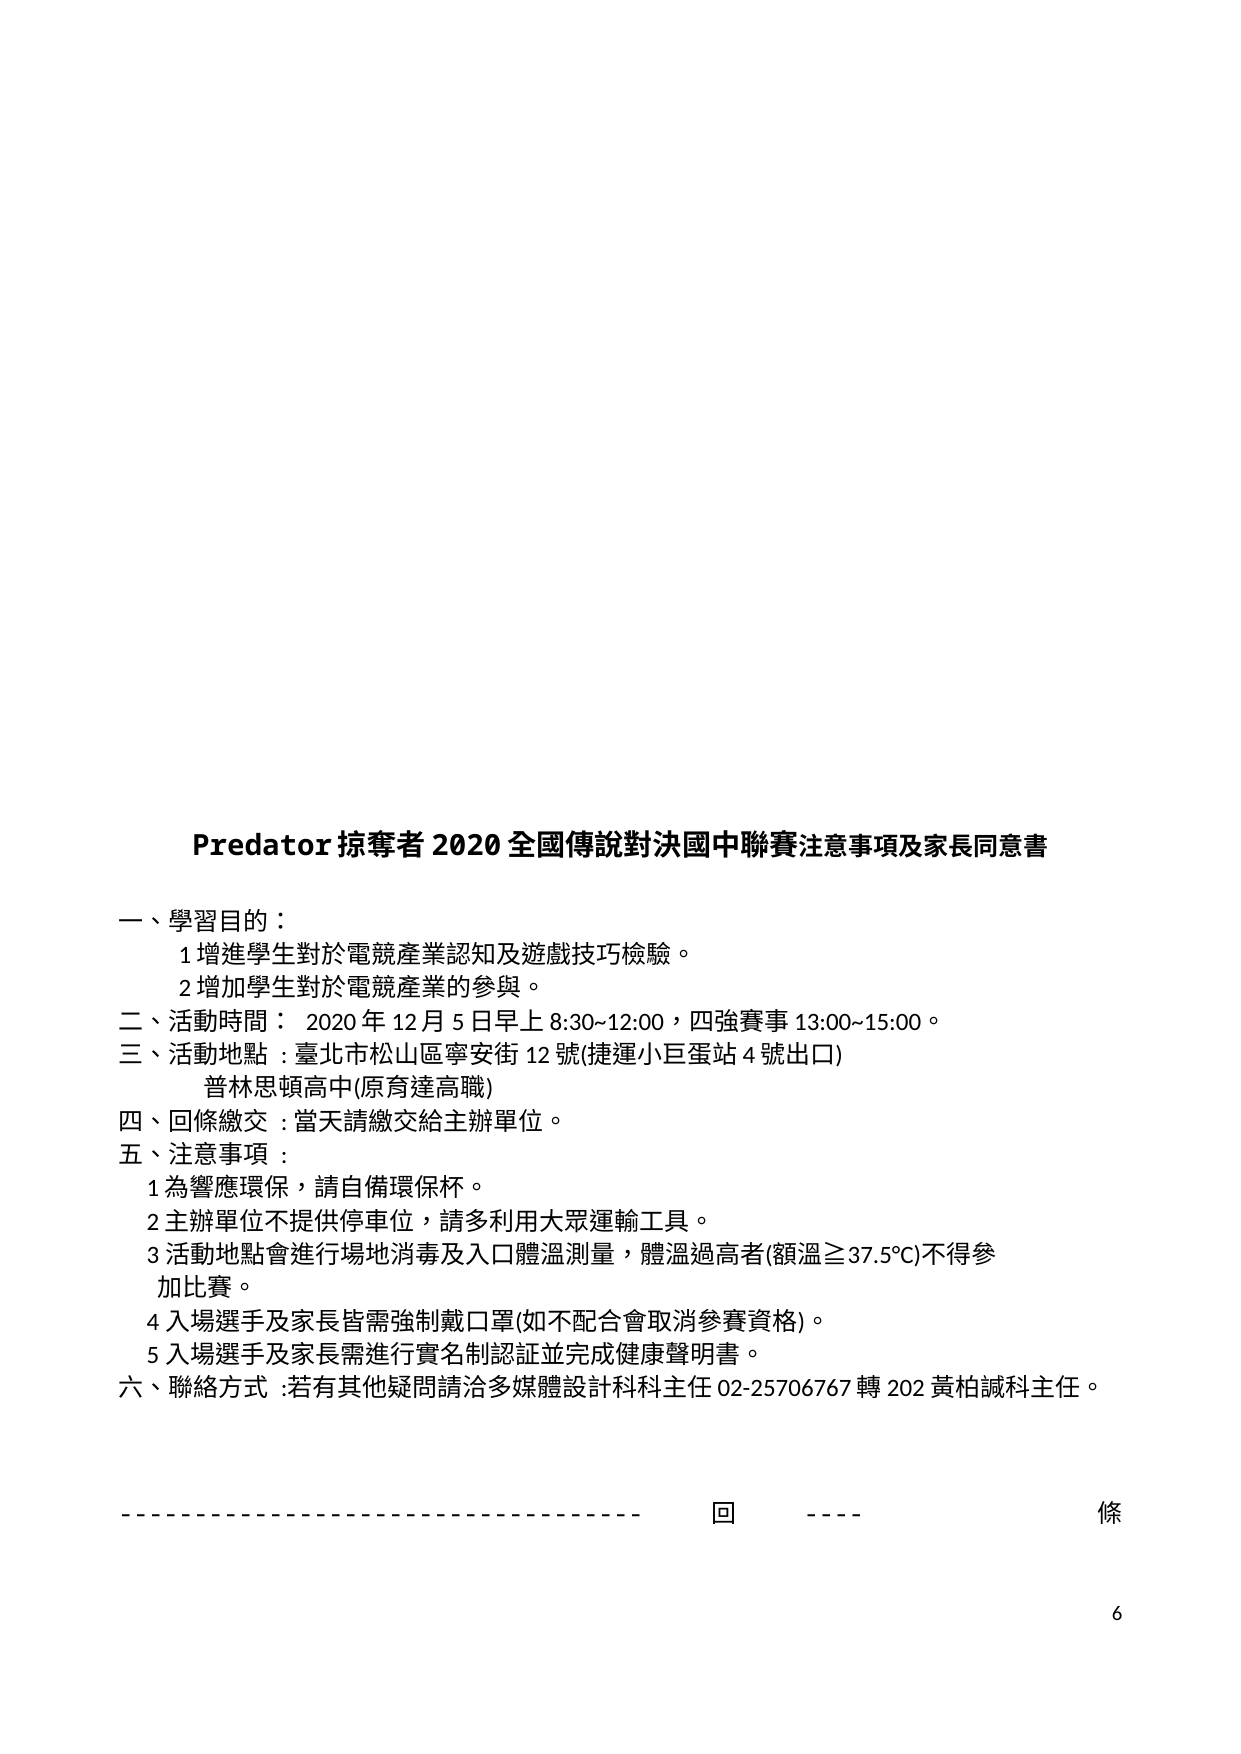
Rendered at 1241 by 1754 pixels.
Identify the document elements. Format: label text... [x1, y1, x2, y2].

text -----------------------------------回---- 條 -------------------------------- [118, 1470, 1122, 1533]
text 1增進學生對於電競產業認知及遊戲技巧檢驗。 [118, 937, 1122, 970]
text 2主辦單位不提供停車位，請多利用大眾運輸工具。 [118, 1203, 1122, 1237]
text 二、活動時間： 2020年12月5日早上8:30~12:00，四強賽事13:00~15:00。 [118, 1003, 1122, 1037]
text 2 增加學生對於電競產業的參與。 [118, 970, 1122, 1003]
text 3 活動地點會進行場地消毒及入口體溫測量，體溫過高者(額溫≧37.5°C)不得參 [118, 1237, 1122, 1270]
text 三、活動地點 : 臺北市松山區寧安街12號(捷運小巨蛋站4號出口) [118, 1037, 1122, 1070]
text 加比賽。 [118, 1270, 1122, 1303]
text 六、聯絡方式 :若有其他疑問請洽多媒體設計科科主任02-25706767轉202黃柏諴科主任。 [118, 1370, 1122, 1403]
text 一、學習目的： [118, 903, 1122, 937]
text 五、注意事項 : [118, 1137, 1122, 1170]
text 5 入場選手及家長需進行實名制認証並完成健康聲明書。 [118, 1337, 1122, 1370]
text Predator掠奪者2020全國傳說對決國中聯賽注意事項及家長同意書 [118, 821, 1122, 864]
text 普林思頓高中(原育達高職) [118, 1070, 1122, 1103]
text 1為響應環保，請自備環保杯。 [118, 1170, 1122, 1203]
text 4 入場選手及家長皆需強制戴口罩(如不配合會取消參賽資格)。 [118, 1303, 1122, 1337]
text 四、回條繳交 : 當天請繳交給主辦單位。 [118, 1103, 1122, 1137]
